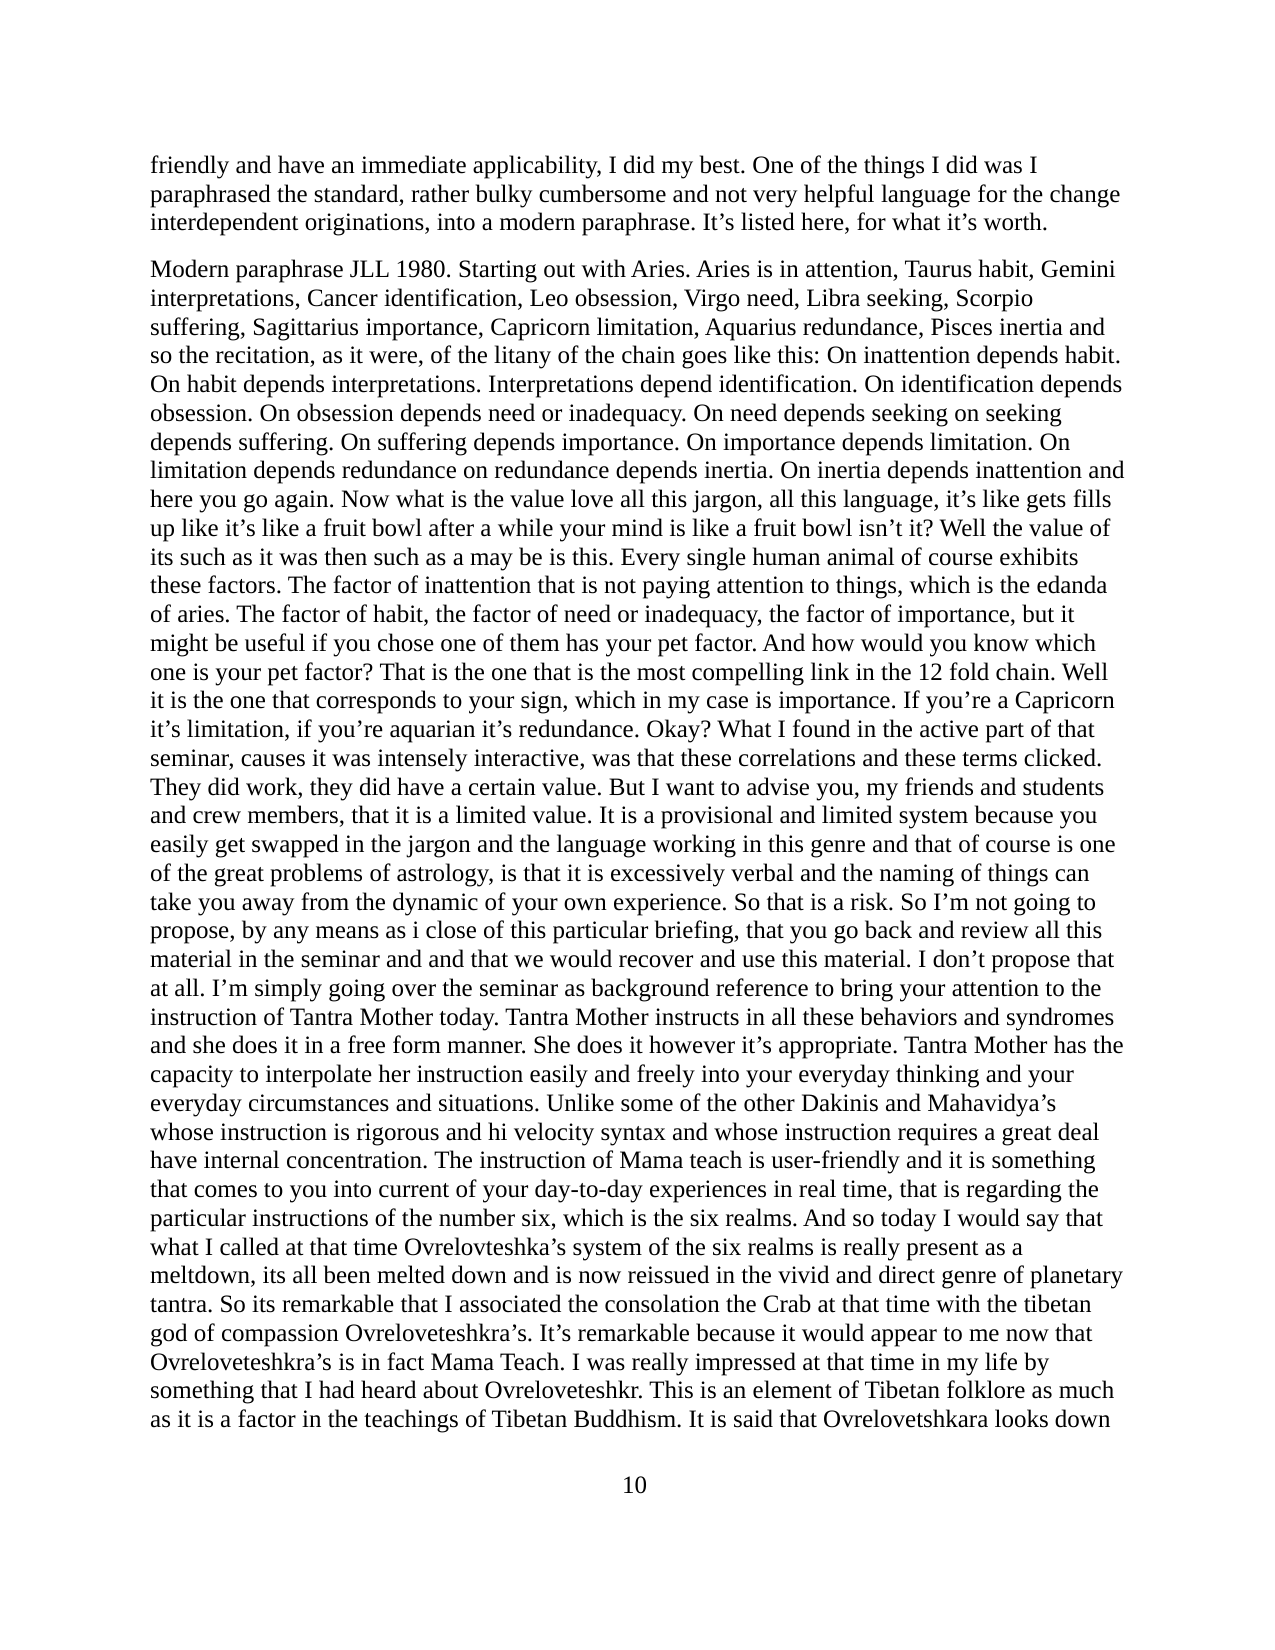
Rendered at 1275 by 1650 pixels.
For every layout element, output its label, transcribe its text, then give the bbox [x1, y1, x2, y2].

text Modern paraphrase JLL 1980. Starting out with Aries. Aries is in attention, Taurus habit, Gemini interpretations, Cancer identification, Leo obsession, Virgo need, Libra seeking, Scorpio suffering, Sagittarius importance, Capricorn limitation, Aquarius redundance, Pisces inertia and so the recitation, as it were, of the litany of the chain goes like this: On inattention depends habit. On habit depends interpretations. Interpretations depend identification. On identification depends obsession. On obsession depends need or inadequacy. On need depends seeking on seeking depends suffering. On suffering depends importance. On importance depends limitation. On limitation depends redundance on redundance depends inertia. On inertia depends inattention and here you go again. Now what is the value love all this jargon, all this language, it’s like gets fills up like it’s like a fruit bowl after a while your mind is like a fruit bowl isn’t it? Well the value of its such as it was then such as a may be is this. Every single human animal of course exhibits these factors. The factor of inattention that is not paying attention to things, which is the edanda of aries. The factor of habit, the factor of need or inadequacy, the factor of importance, but it might be useful if you chose one of them has your pet factor. And how would you know which one is your pet factor? That is the one that is the most compelling link in the 12 fold chain. Well it is the one that corresponds to your sign, which in my case is importance. If you’re a Capricorn it’s limitation, if you’re aquarian it’s redundance. Okay? What I found in the active part of that seminar, causes it was intensely interactive, was that these correlations and these terms clicked. They did work, they did have a certain value. But I want to advise you, my friends and students and crew members, that it is a limited value. It is a provisional and limited system because you easily get swapped in the jargon and the language working in this genre and that of course is one of the great problems of astrology, is that it is excessively verbal and the naming of things can take you away from the dynamic of your own experience. So that is a risk. So I’m not going to propose, by any means as i close of this particular briefing, that you go back and review all this material in the seminar and and that we would recover and use this material. I don’t propose that at all. I’m simply going over the seminar as background reference to bring your attention to the instruction of Tantra Mother today. Tantra Mother instructs in all these behaviors and syndromes and she does it in a free form manner. She does it however it’s appropriate. Tantra Mother has the capacity to interpolate her instruction easily and freely into your everyday thinking and your everyday circumstances and situations. Unlike some of the other Dakinis and Mahavidya’s whose instruction is rigorous and hi velocity syntax and whose instruction requires a great deal have internal concentration. The instruction of Mama teach is user-friendly and it is something that comes to you into current of your day-to-day experiences in real time, that is regarding the particular instructions of the number six, which is the six realms. And so today I would say that what I called at that time Ovrelovteshka’s system of the six realms is really present as a meltdown, its all been melted down and is now reissued in the vivid and direct genre of planetary tantra. So its remarkable that I associated the consolation the Crab at that time with the tibetan god of compassion Ovreloveteshkra’s. It’s remarkable because it would appear to me now that Ovreloveteshkra’s is in fact Mama Teach. I was really impressed at that time in my life by something that I had heard about Ovreloveteshkr. This is an element of Tibetan folklore as much as it is a factor in the teachings of Tibetan Buddhism. It is said that Ovrelovetshkara looks down [150, 254, 1125, 1433]
text friendly and have an immediate applicability, I did my best. One of the things I did was I paraphrased the standard, rather bulky cumbersome and not very helpful language for the change interdependent originations, into a modern paraphrase. It’s listed here, for what it’s worth. [150, 150, 1125, 236]
